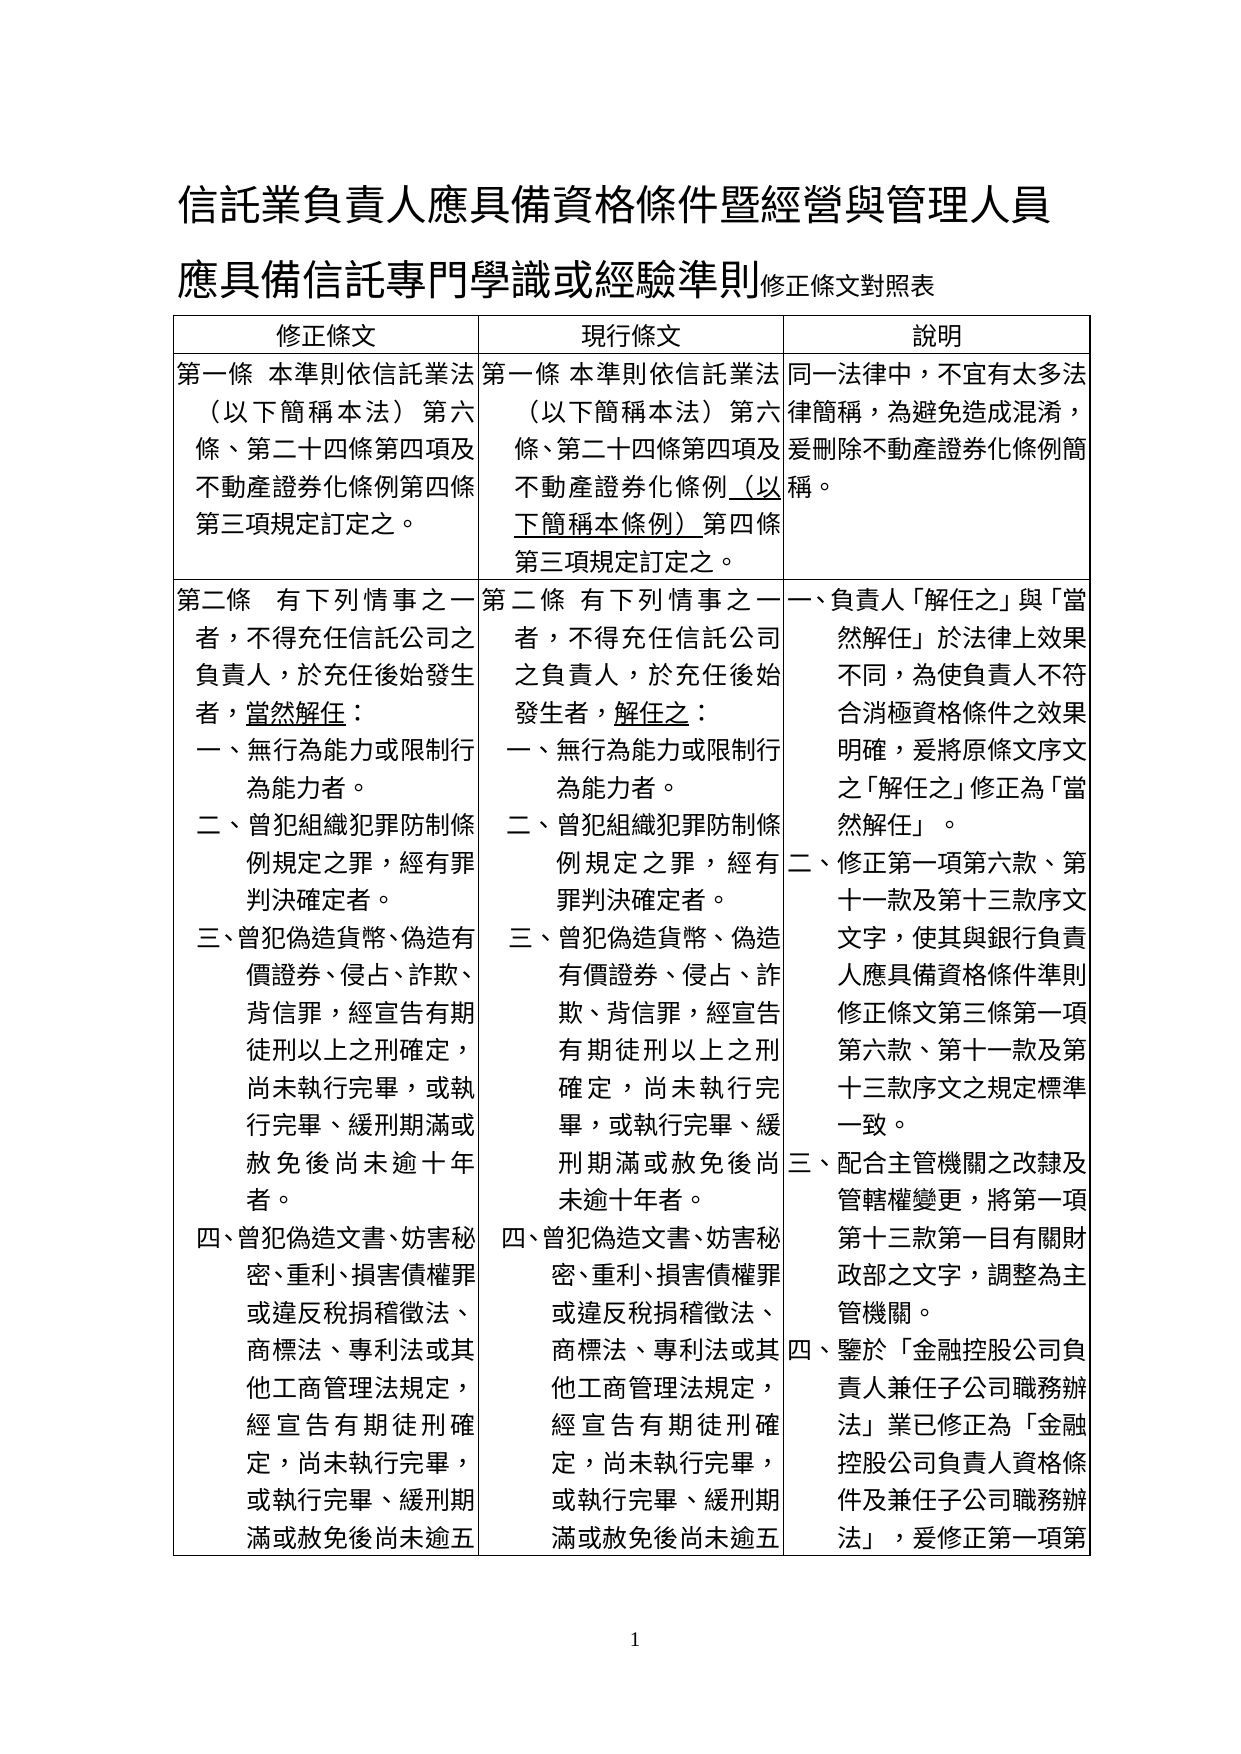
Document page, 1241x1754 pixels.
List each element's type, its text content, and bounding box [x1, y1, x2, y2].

table_header 修正條文 [174, 316, 478, 353]
table_cell 有下列情事之一者，不得充任信託公司之負責人，於充任後始發生者，當然解任： 一、無行為能力或限制行為能力者。 二、曾犯組織犯罪防制條例規定之罪，經有罪判決確定者。 三、曾犯偽造貨幣、偽造有價證券、侵占、詐欺、背信罪，經宣告有期徒刑以上之刑確定，尚未執行完畢，或執行完畢、緩刑期滿或赦免後尚未逾十年者。 四、曾犯偽造文書、妨害秘密、重利、損害債權罪或違反稅捐稽徵法、商標法、專利法或其他工商管理法規定，經宣告有期徒刑確定，尚未執行完畢，或執行完畢、緩刑期滿或赦免後尚未逾五年者。 五、曾犯貪污罪，受刑之宣告確定，尚未執行完畢，或執行完畢、緩刑期滿或赦免後尚未逾五年者。 六、違反本法、不動產證券化條例、銀行法、金融控股公司法、票券金融管理法、金融資產證券化條例、保險法、證券交易法、期貨交易法、證券投資信託及顧問法、管理外匯條例、信用合作社法、農業金融法、農會法、漁會法、洗錢防制法、建築法、建築師法、不動產經紀業管理條例或其他金融、工商管理法，受刑之宣告確定，尚未執行完畢，或執行完畢、緩刑期滿或赦免後尚未逾五年者。 七、受破產之宣告，尚未復權者。 八、曾任法人宣告破產時之負責人，破產終結尚未逾五年，或協調未履行者。 九、使用票據經拒絕往來尚未恢復往來者，或恢復往來後三年內仍有存款不足退票紀錄者。 十、有重大喪失債信情事尚未了結，或了結後尚未逾五年者。 十一、因違反本法、不動產證券化條例、銀行法、金融控股公司法、票券金融管理法、金融資產證券化條例、保險法、證券交易法、期貨交易法、證券投資信託及顧問法、信用合作社法、農業金融法、農會法、漁會法、營造業法或其他金融、工商管理法，當然解任或經主管機關命令撤換或解任，尚未逾五年者。 十二、受感訓處分之裁定確定或因犯竊盜、贓物罪，受強制工作處分之宣告，尚未執行完畢，或執行完畢尚未逾五年者。 十三、擔任其他銀行、金融控股公司、信託公司、信用合作社、農（漁）會信用部、票券金融公司、證券公司、證券金融公司、證券投資信託公司、證券投資顧問公司、期貨商或保險業（包括保險代理人、保險經紀人及保險公證人）之負責人者。但下列情形，不在此限： （一）信託公司與該等機構間之投資關係，並經主管機關核准者，除董事長、經理人不得互相兼任外，得擔任信託公司以外其他機構之負責人。 （二）依金融控股公司負責人資格條件及兼任子公司職務辦法規定兼任者。 十四、有事實證明從事或涉及其他不誠信或不正當之活動，顯示其不適合擔任信託公司負責人。 政府或法人為股東時，其代表人或被指定代表行使職務之自然人，擔任董事、監察人者，準用前項規定。 [174, 580, 478, 1555]
text 信託業負責人應具備資格條件暨經營與管理人員應具備信託專門學識或經驗準則修正條文對照表 [177, 164, 1092, 314]
table_cell 第一條 本準則依信託業法（以下簡稱本法）第六條、第二十四條第四項及不動產證券化條例（以下簡稱本條例）第四條第三項規定訂定之。 [479, 354, 783, 579]
table_header 說明 [784, 316, 1089, 353]
table_header 現行條文 [479, 316, 783, 353]
table_cell 同一法律中，不宜有太多法律簡稱，為避免造成混淆，爰刪除不動產證券化條例簡稱。 [784, 354, 1089, 579]
table_cell 一、負責人「解任之」與「當然解任」於法律上效果不同，為使負責人不符合消極資格條件之效果明確，爰將原條文序文之「解任之」修正為「當然解任」。 二、修正第一項第六款、第十一款及第十三款序文文字，使其與銀行負責人應具備資格條件準則修正條文第三條第一項第六款、第十一款及第十三款序文之規定標準一致。 三、配合主管機關之改隸及管轄權變更，將第一項第十三款第一目有關財政部之文字，調整為主管機關。 四、鑒於「金融控股公司負責人兼任子公司職務辦法」業已修正為「金融控股公司負責人資格條件及兼任子公司職務辦法」，爰修正第一項第 [784, 580, 1089, 1555]
table_cell 第一條 本準則依信託業法（以下簡稱本法）第六條、第二十四條第四項及不動產證券化條例第四條第三項規定訂定之。 [174, 354, 478, 579]
table_cell 第二條 有下列情事之一者，不得充任信託公司之負責人，於充任後始發生者，解任之： 一、無行為能力或限制行為能力者。 二、曾犯組織犯罪防制條例規定之罪，經有罪判決確定者。 三、曾犯偽造貨幣、偽造有價證券、侵占、詐欺、背信罪，經宣告有期徒刑以上之刑確定，尚未執行完畢，或執行完畢、緩刑期滿或赦免後尚未逾十年者。 四、曾犯偽造文書、妨害秘密、重利、損害債權罪或違反稅捐稽徵法、商標法、專利法或其他工商管理法規定，經宣告有期徒刑確定，尚未執行完畢，或執行完畢、緩刑期滿或赦免後尚未逾五年者。 五、曾犯貪污罪，受刑之宣告確定，尚未執行完畢，或執行完畢、緩刑期滿或赦免後尚未逾五年者。 六、違反本法、本條例、銀行法、保險法、證券交易法、期貨交易法、管理外匯條例、信用合作社法、洗錢防制法、建築法、建築師法、不動產經紀業管理條例或其他金融、工商管理法，受刑之宣告確定，尚未執行完畢，或執行完畢、緩刑期滿或赦免後尚未逾五年者。 七、受破產之宣告，尚未復權者。 八、曾任法人宣告破產時之負責人，破產終結尚未逾五年，或協調未履行者。 九、使用票據經拒絕往來尚未恢復往來者，或恢復往來後三年內仍有存款不足退票紀錄者。 十、有重大喪失債信情事尚未了結，或了結後尚未逾五年者。 十一、因違反本法、銀行法、保險法、證券交易法、期貨交易法、信用合作社法、營造業法或其他金融、工商管理法，當然解任或經主管機關命令撤換或解任，尚未逾五年者。 十二、受感訓處分之裁定確定或因犯竊盜、贓物罪，受強制工作處分之宣告，尚未執行完畢，或執行完畢尚未逾五年者。 十三、擔任其他銀行、信託公司、信用合作社、農（漁）會信用部、票券金融公司、證券商、證券金融公司、證券投資信託公司、證券投資顧問公司、期貨商或保險業（包括保險代理人、保險經紀人及保險公證人）之負責人者。但下列情形，不在此限： （一）信託公司與該等機構間之投資關係，並經財政部核准者，除董事長、經理人不得互相兼任外，得擔任信託公司以外其他機構之負責人。 （二）依金融控股公司負責人兼任子公司職務辦法規定兼任者。 十四、有事實證明從事或涉及其他不誠信或不正當之活動，顯示其不適合擔任信託公司負責人。 政府或法人為股東時，其代表人或被指定代表行使職務之自然人，擔任董事、監察人者，準用前項規定。 [479, 580, 783, 1555]
